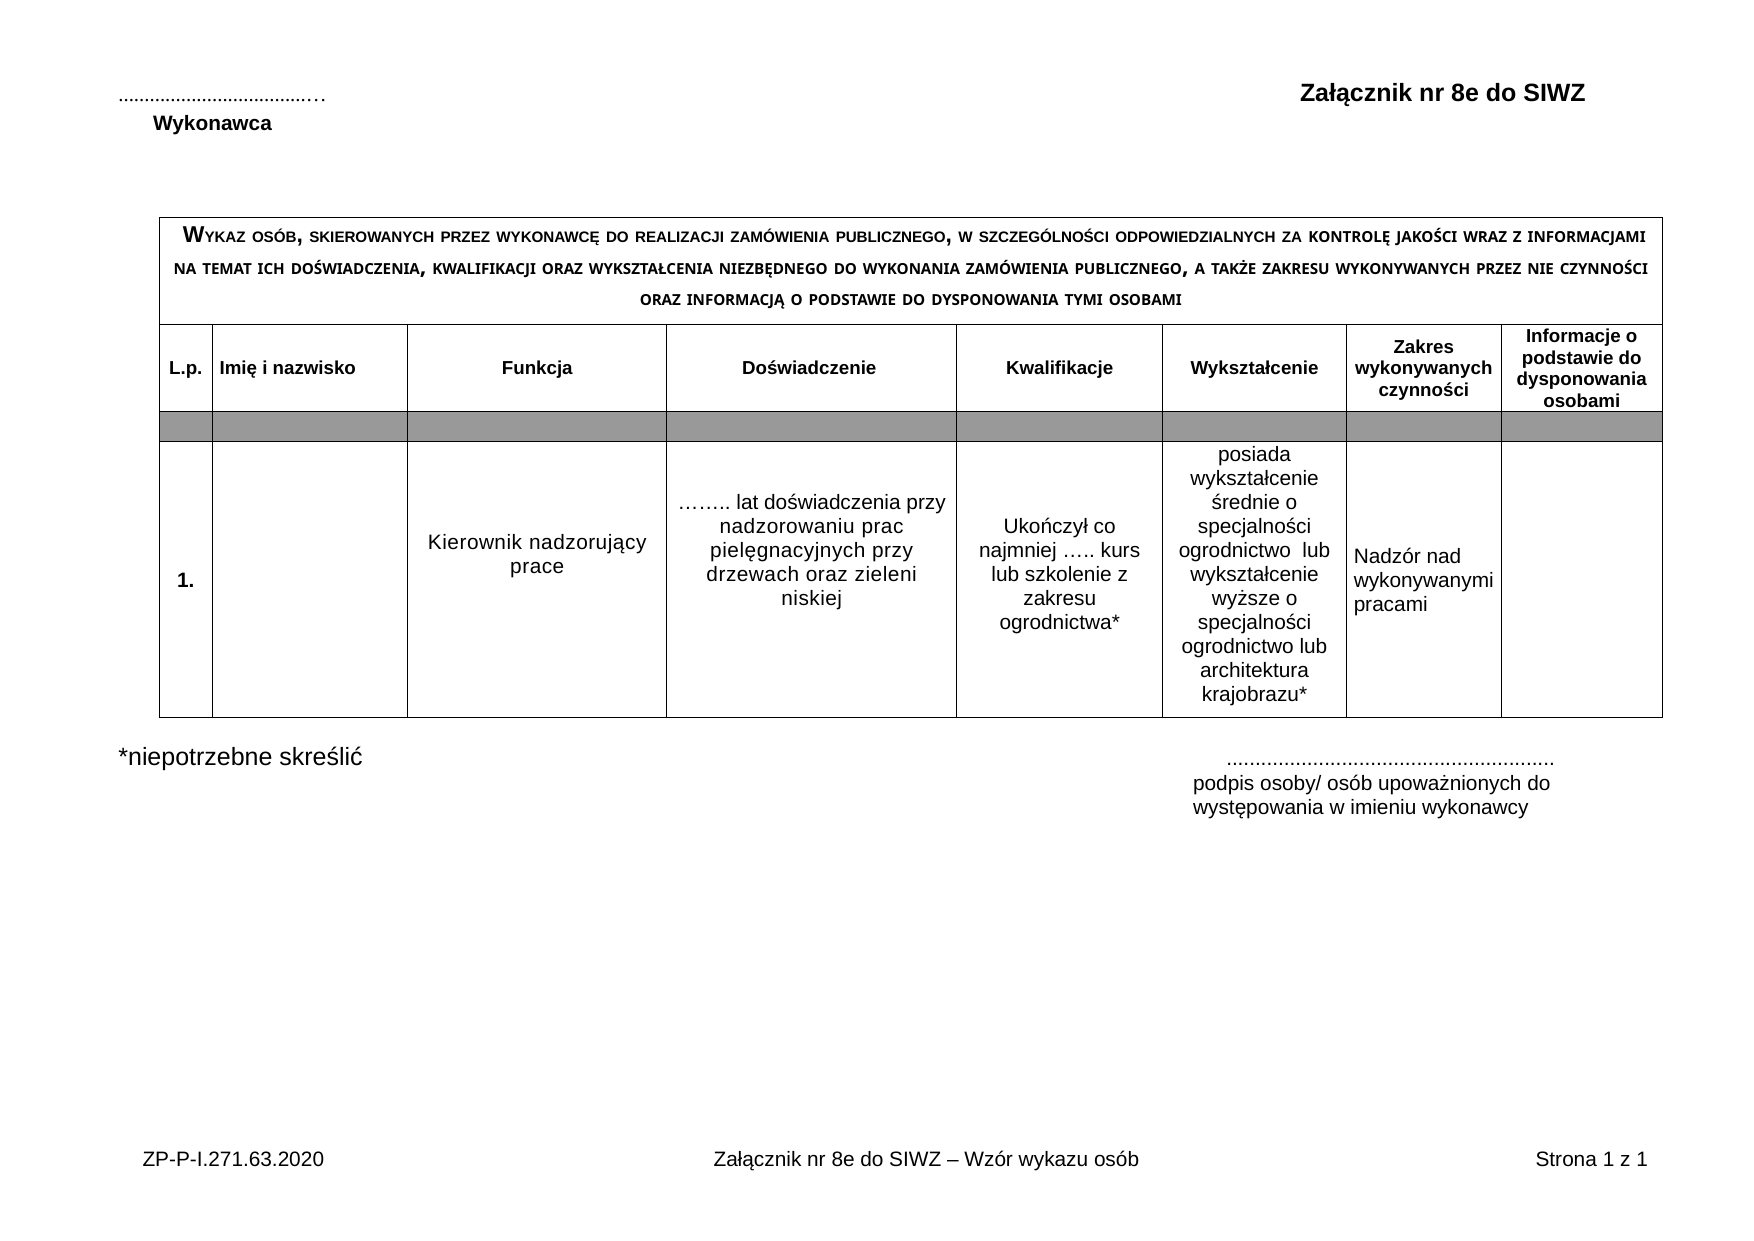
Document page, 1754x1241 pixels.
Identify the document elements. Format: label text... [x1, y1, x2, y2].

table_cell [667, 412, 956, 441]
table_cell [408, 412, 666, 441]
text występowania w imieniu wykonawcy [118, 795, 1636, 819]
table_cell Zakres wykonywanych czynności [1347, 325, 1501, 411]
table_cell 1. [160, 442, 212, 717]
table_cell L.p. [160, 325, 212, 411]
table_cell [1347, 412, 1353, 441]
table_cell [1163, 412, 1346, 441]
text podpis osoby/ osób upoważnionych do [118, 771, 1636, 795]
table_cell [160, 412, 212, 441]
table_cell Kwalifikacje [957, 325, 1162, 411]
table_cell Doświadczenie [667, 325, 956, 411]
table_header Wykaz osób, skierowanych przez wykonawcę do realizacji zamówienia publicznego, w szczególności odpowiedzialnych za kontrolę jakości wraz z informacjami na temat ich doświadczenia, kwalifikacji oraz wykształcenia niezbędnego do wykonania zamówienia publicznego, a także zakresu wykonywanych przez nie czynności oraz informacją o podstawie do dysponowania tymi osobami [160, 218, 1662, 324]
table_cell [957, 412, 1162, 441]
table_cell [1502, 442, 1662, 717]
table_cell Kierownik nadzorujący prace [408, 442, 666, 717]
table_cell Informacje o podstawie do dysponowania osobami [1502, 325, 1662, 411]
table_cell posiada wykształcenie średnie o specjalności ogrodnictwo lub wykształcenie wyższe o specjalności ogrodnictwo lub architektura krajobrazu* [1163, 442, 1346, 717]
table_cell [1655, 412, 1662, 441]
table_cell [1502, 412, 1508, 441]
table_cell [1494, 412, 1501, 441]
table_cell …….. lat doświadczenia przy nadzorowaniu prac pielęgnacyjnych przy drzewach oraz zieleni niskiej [667, 442, 956, 717]
text *niepotrzebne skreślić ......................................................... [118, 742, 1636, 771]
text Wykonawca [118, 107, 1636, 136]
table_cell Ukończył co najmniej ….. kurs lub szkolenie z zakresu ogrodnictwa* [957, 442, 1162, 717]
text ....................................… Załącznik nr 8e do SIWZ [118, 78, 1636, 107]
table_cell Imię i nazwisko [213, 325, 407, 411]
table_cell Funkcja [408, 325, 666, 411]
table_cell Nadzór nad wykonywanymi pracami [1347, 442, 1501, 717]
table_cell [213, 442, 407, 717]
table_cell [213, 412, 407, 441]
table_cell Wykształcenie [1163, 325, 1346, 411]
